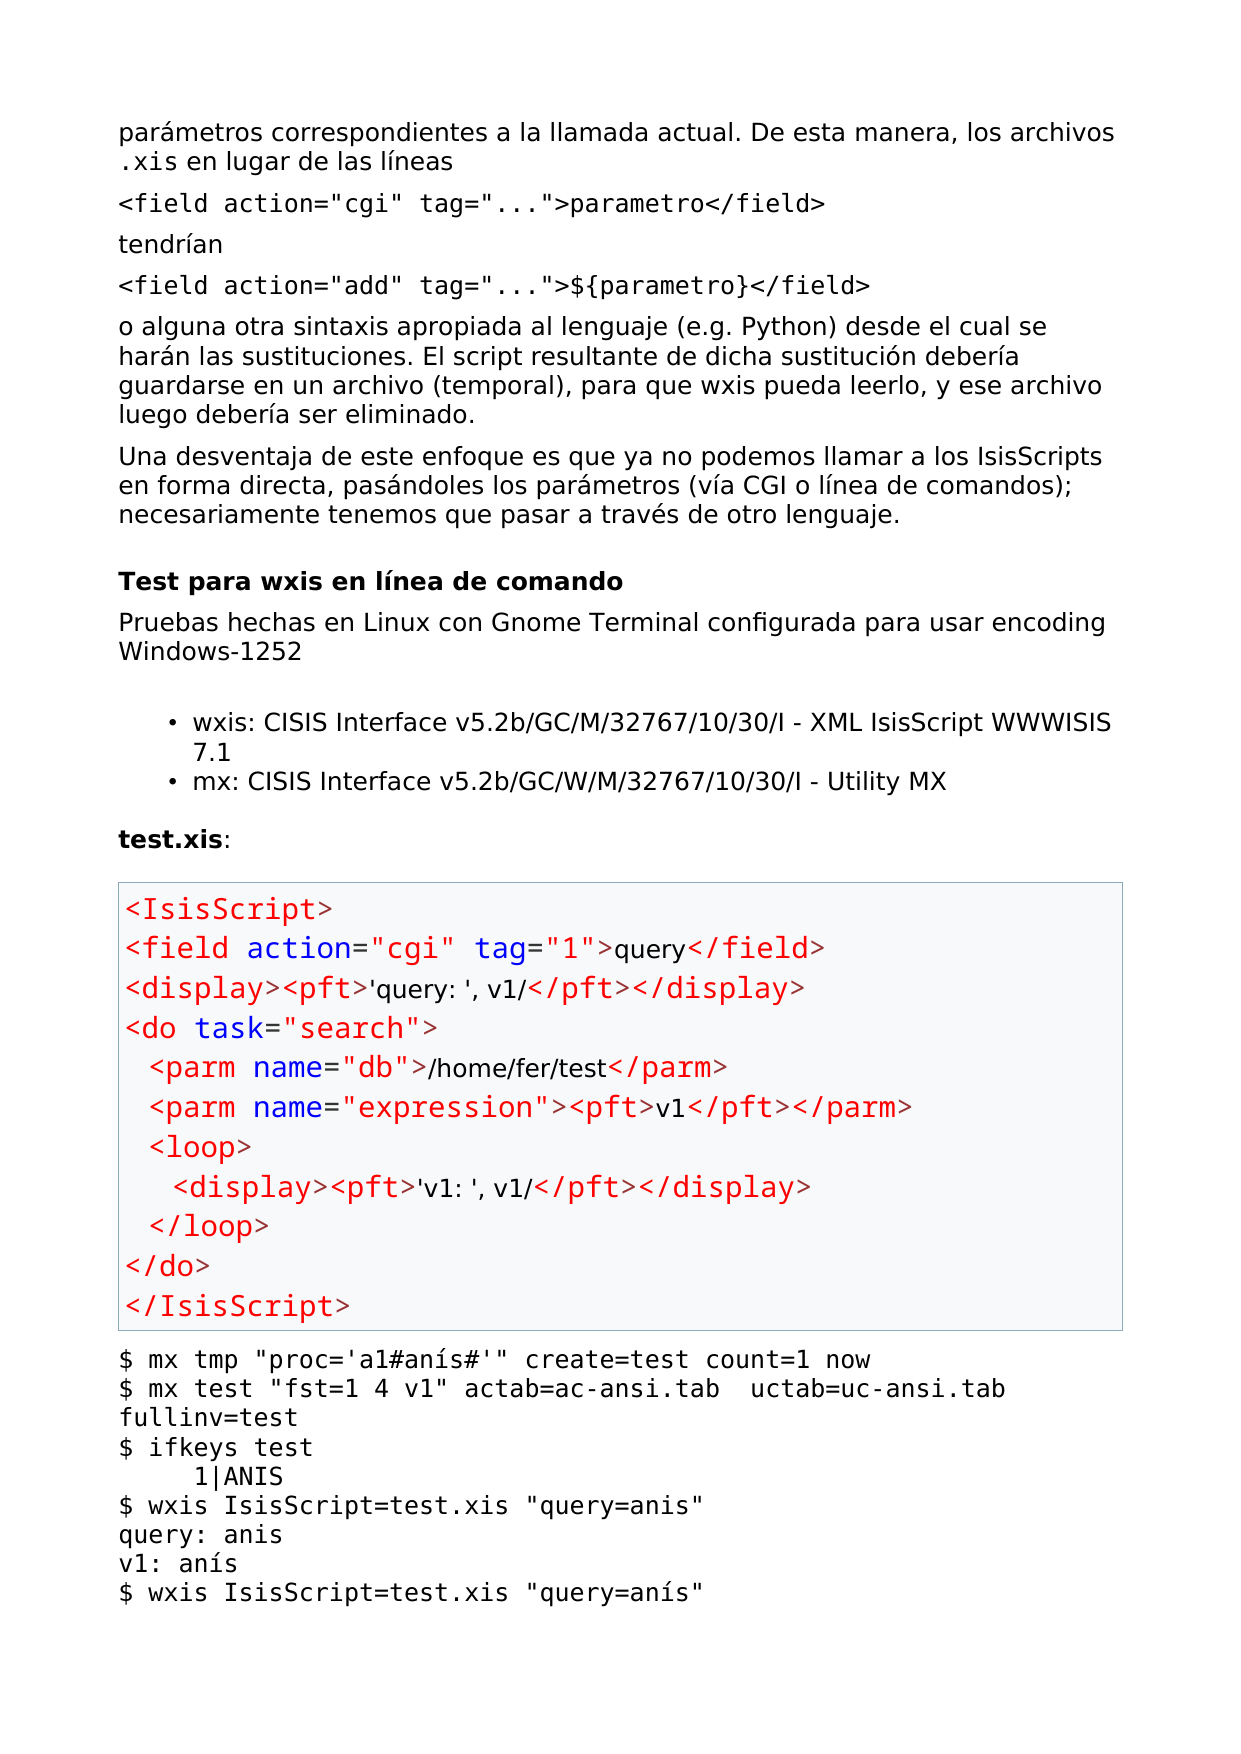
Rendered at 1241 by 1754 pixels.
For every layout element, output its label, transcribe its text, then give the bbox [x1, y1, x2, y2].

text <field action="add" tag="...">${parametro}</field> [118, 272, 1122, 301]
list mx: CISIS Interface v5.2b/GC/W/M/32767/10/30/I - Utility MX [177, 767, 1122, 796]
subtitle Test para wxis en línea de comando [118, 567, 1122, 596]
text <field action="cgi" tag="...">parametro</field> [118, 189, 1122, 218]
list wxis: CISIS Interface v5.2b/GC/M/32767/10/30/I - XML IsisScript WWWISIS 7.1 [177, 709, 1122, 767]
text test.xis: [118, 826, 1122, 855]
text Una desventaja de este enfoque es que ya no podemos llamar a los IsisScripts en forma directa, pasándoles los parámetros (vía CGI o línea de comandos); necesariamente tenemos que pasar a través de otro lenguaje. [118, 442, 1122, 529]
text Pruebas hechas en Linux con Gnome Terminal configurada para usar encoding Windows-1252 [118, 608, 1122, 667]
text $ mx tmp "proc='a1#anís#'" create=test count=1 now $ mx test "fst=1 4 v1" actab=ac-ansi.tab uctab=uc-ansi.tab fullinv=test $ ifkeys test 1|ANIS $ wxis IsisScript=test.xis "query=anis" query: anis v1: anís $ wxis IsisScript=test.xis "query=anís" [118, 1345, 1122, 1608]
text parámetros correspondientes a la llamada actual. De esta manera, los archivos .xis en lugar de las líneas [118, 118, 1122, 176]
text tendrían [118, 230, 1122, 259]
text o alguna otra sintaxis apropiada al lenguaje (e.g. Python) desde el cual se harán las sustituciones. El script resultante de dicha sustitución debería guardarse en un archivo (temporal), para que wxis pueda leerlo, y ese archivo luego debería ser eliminado. [118, 312, 1122, 429]
table_header <IsisScript> <field action="cgi" tag="1">query</field> <display><pft>'query: ', v1/</pft></display> <do task="search"> <parm name="db">/home/fer/test</parm> <parm name="expression"><pft>v1</pft></parm> <loop> <display><pft>'v1: ', v1/</pft></display> </loop> </do> </IsisScript> [119, 883, 1122, 1330]
